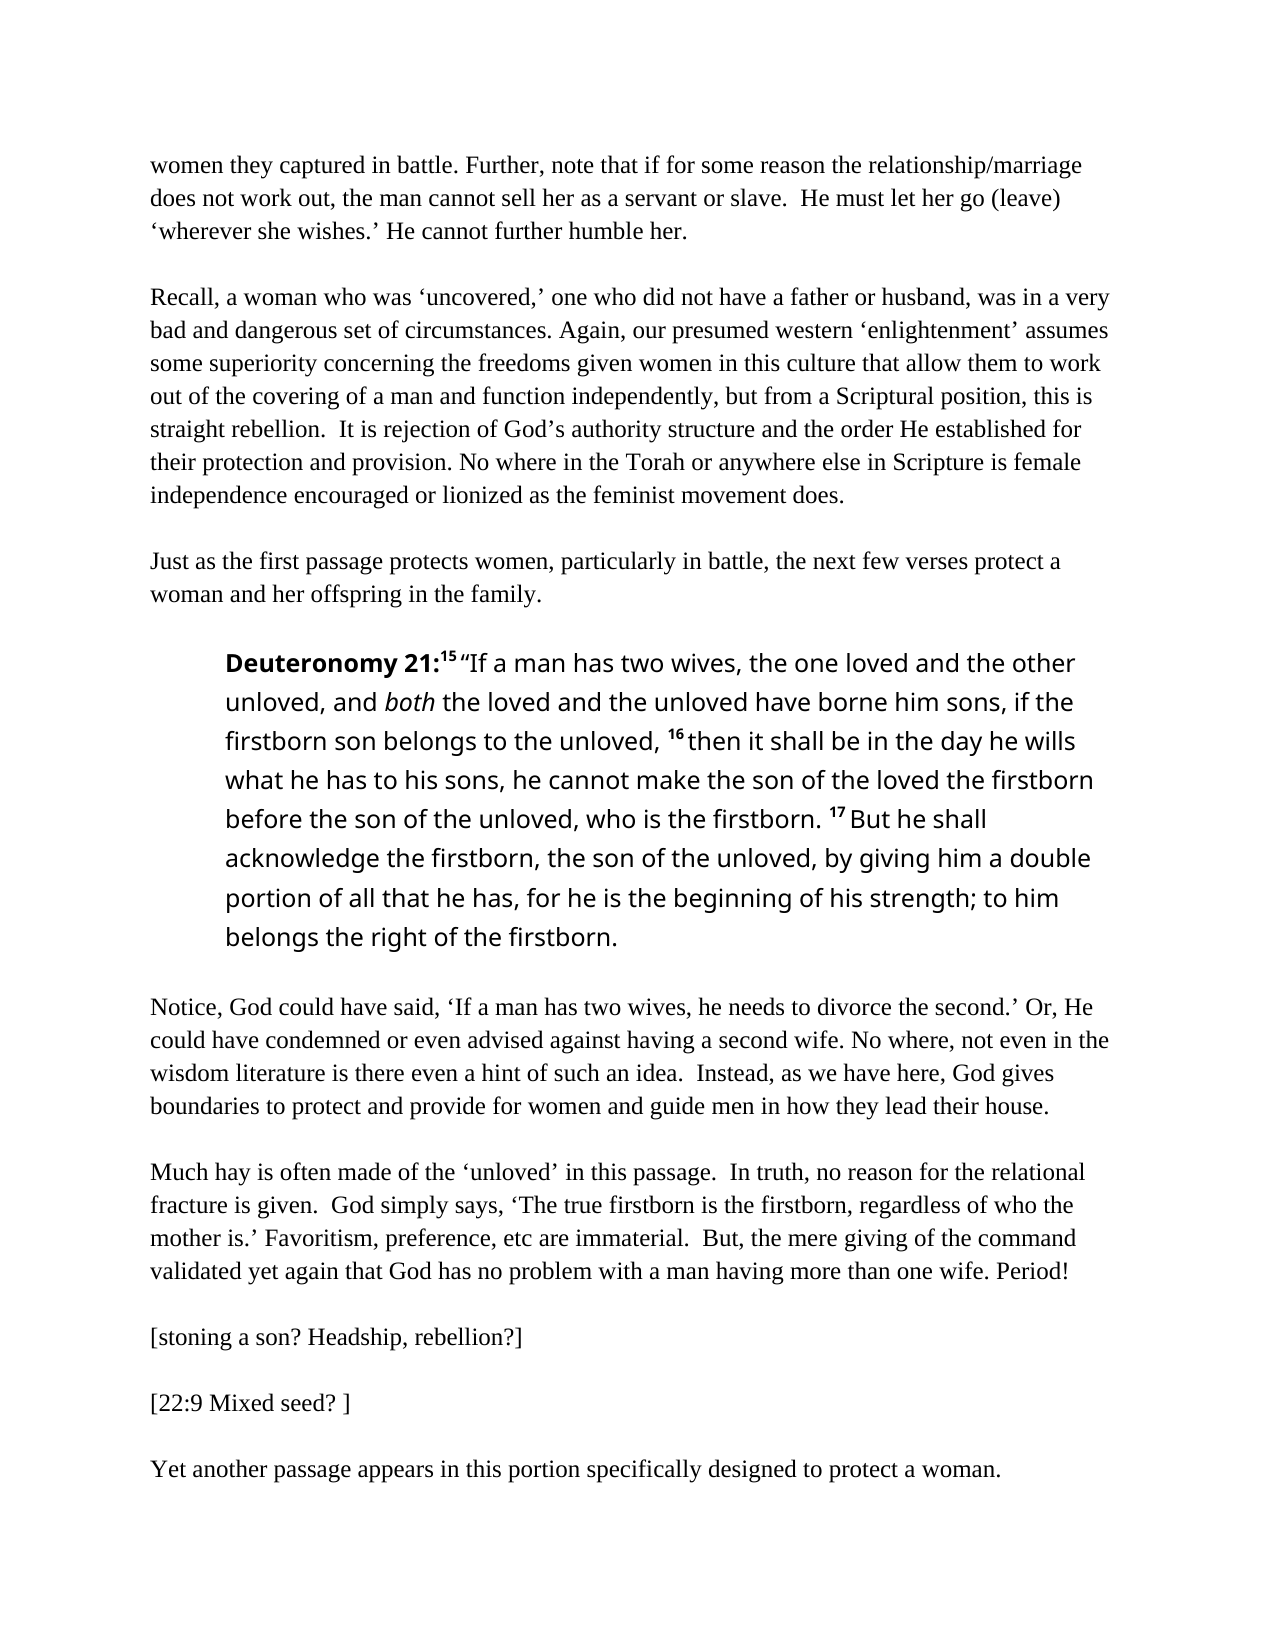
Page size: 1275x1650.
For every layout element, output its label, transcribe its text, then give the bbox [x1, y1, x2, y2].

text Just as the first passage protects women, particularly in battle, the next few verses protect a woman and her offspring in the family. [150, 546, 1125, 608]
text [22:9 Mixed seed? ] [150, 1388, 1125, 1417]
text [stoning a son? Headship, rebellion?] [150, 1322, 1125, 1351]
text Notice, God could have said, ‘If a man has two wives, he needs to divorce the second.’ Or, He could have condemned or even advised against having a second wife. No where, not even in the wisdom literature is there even a hint of such an idea. Instead, as we have here, God gives boundaries to protect and provide for women and guide men in how they lead their house. [150, 992, 1125, 1119]
text Yet another passage appears in this portion specifically designed to protect a woman. [150, 1454, 1125, 1483]
text women they captured in battle. Further, note that if for some reason the relationship/marriage does not work out, the man cannot sell her as a servant or slave. He must let her go (leave) ‘wherever she wishes.’ He cannot further humble her. [150, 150, 1125, 245]
text Much hay is often made of the ‘unloved’ in this passage. In truth, no reason for the relational fracture is given. God simply says, ‘The true firstborn is the firstborn, regardless of who the mother is.’ Favoritism, preference, etc are immaterial. But, the mere giving of the command validated yet again that God has no problem with a man having more than one wife. Period! [150, 1157, 1125, 1284]
text Deuteronomy 21:15 “If a man has two wives, the one loved and the other unloved, and both the loved and the unloved have borne him sons, if the firstborn son belongs to the unloved, 16 then it shall be in the day he wills what he has to his sons, he cannot make the son of the loved the firstborn before the son of the unloved, who is the firstborn. 17 But he shall acknowledge the firstborn, the son of the unloved, by giving him a double portion of all that he has, for he is the beginning of his strength; to him belongs the right of the firstborn. [225, 645, 1125, 953]
text Recall, a woman who was ‘uncovered,’ one who did not have a father or husband, was in a very bad and dangerous set of circumstances. Again, our presumed western ‘enlightenment’ assumes some superiority concerning the freedoms given women in this culture that allow them to work out of the covering of a man and function independently, but from a Scriptural position, this is straight rebellion. It is rejection of God’s authority structure and the order He established for their protection and provision. No where in the Torah or anywhere else in Scripture is female independence encouraged or lionized as the feminist movement does. [150, 282, 1125, 509]
